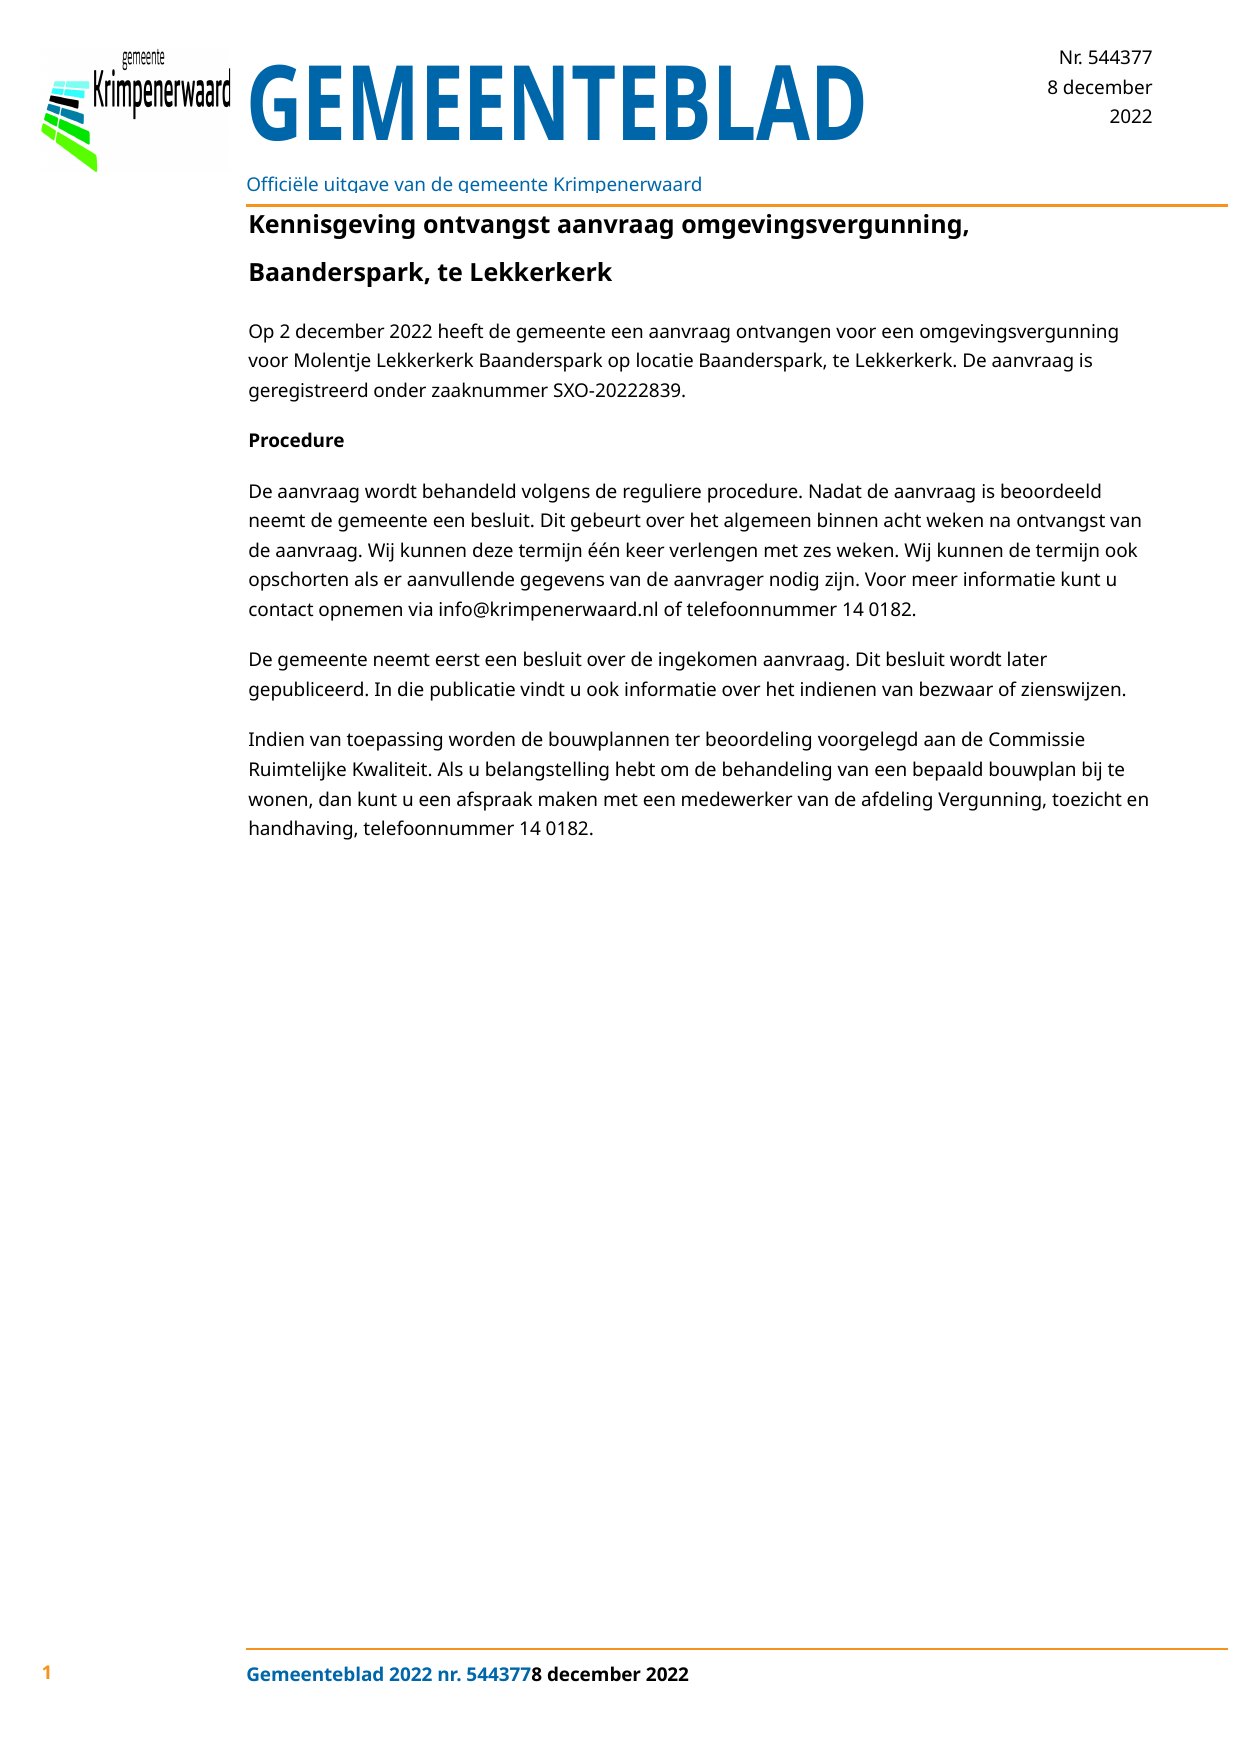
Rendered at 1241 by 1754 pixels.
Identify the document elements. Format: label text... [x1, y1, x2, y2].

text De gemeente neemt eerst een besluit over de ingekomen aanvraag. Dit besluit wordt later gepubliceerd. In die publicatie vindt u ook informatie over het indienen van bezwaar of zienswijzen. [248, 647, 1152, 702]
text Procedure [248, 427, 1152, 453]
text Op 2 december 2022 heeft de gemeente een aanvraag ontvangen voor een omgevingsvergunning voor Molentje Lekkerkerk Baanderspark op locatie Baanderspark, te Lekkerkerk. De aanvraag is geregistreerd onder zaaknummer SXO-20222839. [248, 318, 1152, 403]
text De aanvraag wordt behandeld volgens de reguliere procedure. Nadat de aanvraag is beoordeeld neemt de gemeente een besluit. Dit gebeurt over het algemeen binnen acht weken na ontvangst van de aanvraag. Wij kunnen deze termijn één keer verlengen met zes weken. Wij kunnen de termijn ook opschorten als er aanvullende gegevens van de aanvrager nodig zijn. Voor meer informatie kunt u contact opnemen via info@krimpenerwaard.nl of telefoonnummer 14 0182. [248, 478, 1152, 622]
picture [41, 47, 231, 172]
text Indien van toepassing worden de bouwplannen ter beoordeling voorgelegd aan de Commissie Ruimtelijke Kwaliteit. Als u belangstelling hebt om de behandeling van een bepaald bouwplan bij te wonen, dan kunt u een afspraak maken met een medewerker van de afdeling Vergunning, toezicht en handhaving, telefoonnummer 14 0182. [248, 727, 1152, 841]
text Kennisgeving ontvangst aanvraag omgevingsvergunning, Baanderspark, te Lekkerkerk [248, 207, 1152, 288]
